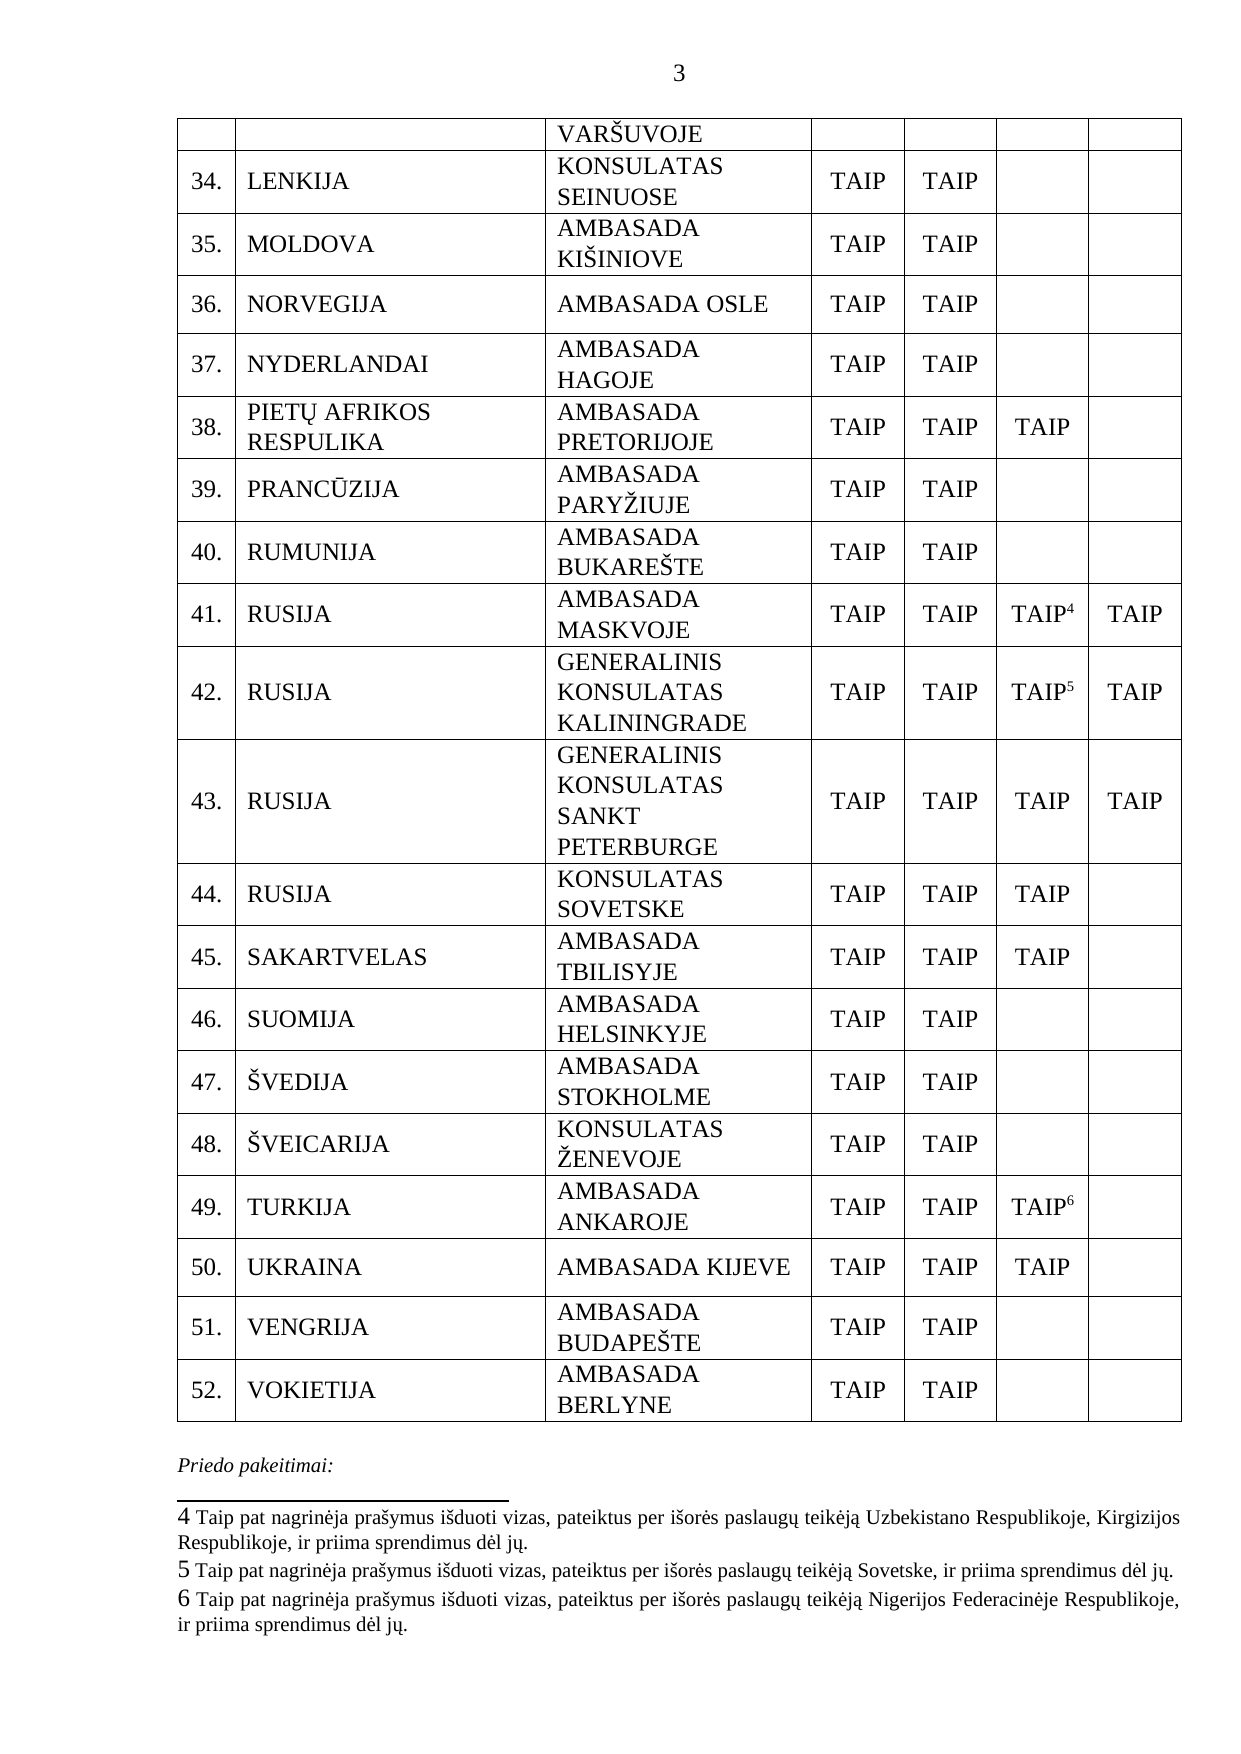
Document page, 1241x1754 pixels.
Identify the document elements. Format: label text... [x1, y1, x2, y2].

table_cell AMBASADA PARYŽIUJE [546, 459, 811, 521]
table_cell TAIP [812, 864, 904, 925]
table_cell [997, 1360, 1088, 1421]
table_cell TAIP [905, 522, 996, 583]
table_cell TAIP [905, 864, 996, 925]
table_cell TAIP [812, 214, 904, 275]
table_cell RUSIJA [236, 864, 545, 925]
table_cell TAIP [905, 1239, 996, 1296]
table_cell TAIP [812, 740, 904, 863]
table_cell LENKIJA [236, 151, 545, 212]
table_cell RUMUNIJA [236, 522, 545, 583]
table_cell VOKIETIJA [236, 1360, 545, 1421]
table_cell [997, 459, 1088, 521]
table_cell AMBASADA ANKAROJE [546, 1176, 811, 1238]
table_cell TAIP [812, 334, 904, 396]
table_cell [1089, 864, 1181, 925]
table_cell [1089, 214, 1181, 275]
table_cell NYDERLANDAI [236, 334, 545, 396]
table_cell [1089, 334, 1181, 396]
table_cell 34. [178, 151, 235, 212]
text Priedo pakeitimai: [177, 1453, 1181, 1477]
table_cell 46. [178, 989, 235, 1050]
table_cell [1089, 151, 1181, 212]
table_cell TAIP [905, 459, 996, 521]
table_cell AMBASADA STOKHOLME [546, 1051, 811, 1113]
table_cell [997, 522, 1088, 583]
table_cell [997, 119, 1088, 150]
table_cell TAIP [812, 1239, 904, 1296]
table_cell TAIP [905, 1297, 996, 1358]
table_cell TAIP [905, 1114, 996, 1175]
table_cell TAIP [812, 584, 904, 646]
table_cell TAIP [905, 334, 996, 396]
table_cell [1089, 276, 1181, 333]
table_cell AMBASADA TBILISYJE [546, 926, 811, 988]
table_cell [1089, 459, 1181, 521]
table_cell TAIP [997, 1176, 1088, 1238]
table_cell TAIP [997, 864, 1088, 925]
table_cell TAIP [812, 926, 904, 988]
table_cell TAIP [905, 740, 996, 863]
table_cell TAIP [812, 647, 904, 739]
table_cell 47. [178, 1051, 235, 1113]
table_cell 36. [178, 276, 235, 333]
table_cell [1089, 1239, 1181, 1296]
table_cell VENGRIJA [236, 1297, 545, 1358]
table_cell KONSULATAS SEINUOSE [546, 151, 811, 212]
table_cell AMBASADA HAGOJE [546, 334, 811, 396]
table_cell 50. [178, 1239, 235, 1296]
table_cell TAIP [812, 989, 904, 1050]
table_cell TAIP [997, 740, 1088, 863]
table_cell TAIP [905, 926, 996, 988]
table_cell 48. [178, 1114, 235, 1175]
table_cell [1089, 397, 1181, 458]
table_cell [178, 119, 235, 150]
table_cell RUSIJA [236, 740, 545, 863]
table_cell TAIP [905, 276, 996, 333]
table_cell TAIP [812, 1114, 904, 1175]
table_cell TAIP [997, 926, 1088, 988]
table_cell [905, 119, 996, 150]
table_cell TURKIJA [236, 1176, 545, 1238]
table_cell AMBASADA BUDAPEŠTE [546, 1297, 811, 1358]
table_cell AMBASADA PRETORIJOJE [546, 397, 811, 458]
table_cell TAIP [812, 1297, 904, 1358]
table_cell 49. [178, 1176, 235, 1238]
table_cell AMBASADA BERLYNE [546, 1360, 811, 1421]
table_cell TAIP [812, 459, 904, 521]
table_cell [997, 1297, 1088, 1358]
table_cell 35. [178, 214, 235, 275]
table_cell [997, 276, 1088, 333]
table_cell TAIP [1089, 740, 1181, 863]
table_cell [1089, 989, 1181, 1050]
table_cell 37. [178, 334, 235, 396]
table_cell TAIP [997, 397, 1088, 458]
table_cell TAIP [997, 584, 1088, 646]
table_cell GENERALINIS KONSULATAS SANKT PETERBURGE [546, 740, 811, 863]
table_cell 52. [178, 1360, 235, 1421]
table_cell TAIP [812, 522, 904, 583]
table_cell TAIP [905, 989, 996, 1050]
table_cell AMBASADA HELSINKYJE [546, 989, 811, 1050]
table_cell TAIP [1089, 584, 1181, 646]
table_cell SUOMIJA [236, 989, 545, 1050]
table_cell KONSULATAS ŽENEVOJE [546, 1114, 811, 1175]
table_cell 45. [178, 926, 235, 988]
table_cell SAKARTVELAS [236, 926, 545, 988]
table_cell TAIP [905, 584, 996, 646]
table_cell 39. [178, 459, 235, 521]
table_cell [1089, 1297, 1181, 1358]
table_cell TAIP [905, 214, 996, 275]
table_cell TAIP [905, 1176, 996, 1238]
table_cell UKRAINA [236, 1239, 545, 1296]
table_cell [812, 119, 904, 150]
table_cell ŠVEDIJA [236, 1051, 545, 1113]
table_cell [236, 119, 545, 150]
table_cell TAIP [905, 1051, 996, 1113]
table_cell ŠVEICARIJA [236, 1114, 545, 1175]
table_cell [997, 151, 1088, 212]
table_cell 41. [178, 584, 235, 646]
table_cell TAIP [997, 647, 1088, 739]
table_cell KONSULATAS SOVETSKE [546, 864, 811, 925]
table_cell [1089, 1114, 1181, 1175]
table_cell [997, 1114, 1088, 1175]
table_cell [1089, 926, 1181, 988]
table_cell TAIP [812, 1051, 904, 1113]
table_cell TAIP [812, 276, 904, 333]
table_cell [1089, 522, 1181, 583]
table_cell [997, 214, 1088, 275]
table_cell [1089, 1176, 1181, 1238]
table_cell [997, 1051, 1088, 1113]
table_cell [997, 334, 1088, 396]
table_cell [1089, 1360, 1181, 1421]
table_cell 38. [178, 397, 235, 458]
table_cell RUSIJA [236, 647, 545, 739]
table_cell AMBASADA KIJEVE [546, 1239, 811, 1296]
table_cell AMBASADA MASKVOJE [546, 584, 811, 646]
table_cell TAIP [905, 151, 996, 212]
table_cell 51. [178, 1297, 235, 1358]
table_cell NORVEGIJA [236, 276, 545, 333]
table_cell PRANCŪZIJA [236, 459, 545, 521]
table_cell TAIP [812, 151, 904, 212]
table_cell 40. [178, 522, 235, 583]
table_cell TAIP [812, 1176, 904, 1238]
table_cell [1089, 1051, 1181, 1113]
table_cell [997, 989, 1088, 1050]
table_cell [1089, 119, 1181, 150]
table_cell MOLDOVA [236, 214, 545, 275]
table_cell TAIP [905, 1360, 996, 1421]
table_cell 44. [178, 864, 235, 925]
table_cell GENERALINIS KONSULATAS KALININGRADE [546, 647, 811, 739]
table_cell TAIP [812, 397, 904, 458]
table_cell PIETŲ AFRIKOS RESPULIKA [236, 397, 545, 458]
table_cell VARŠUVOJE [546, 119, 811, 150]
table_cell AMBASADA BUKAREŠTE [546, 522, 811, 583]
table_cell AMBASADA OSLE [546, 276, 811, 333]
table_cell TAIP [905, 397, 996, 458]
table_cell 43. [178, 740, 235, 863]
table_cell RUSIJA [236, 584, 545, 646]
table_cell TAIP [997, 1239, 1088, 1296]
table_cell 42. [178, 647, 235, 739]
table_cell TAIP [812, 1360, 904, 1421]
table_cell TAIP [905, 647, 996, 739]
table_cell TAIP [1089, 647, 1181, 739]
table_cell AMBASADA KIŠINIOVE [546, 214, 811, 275]
